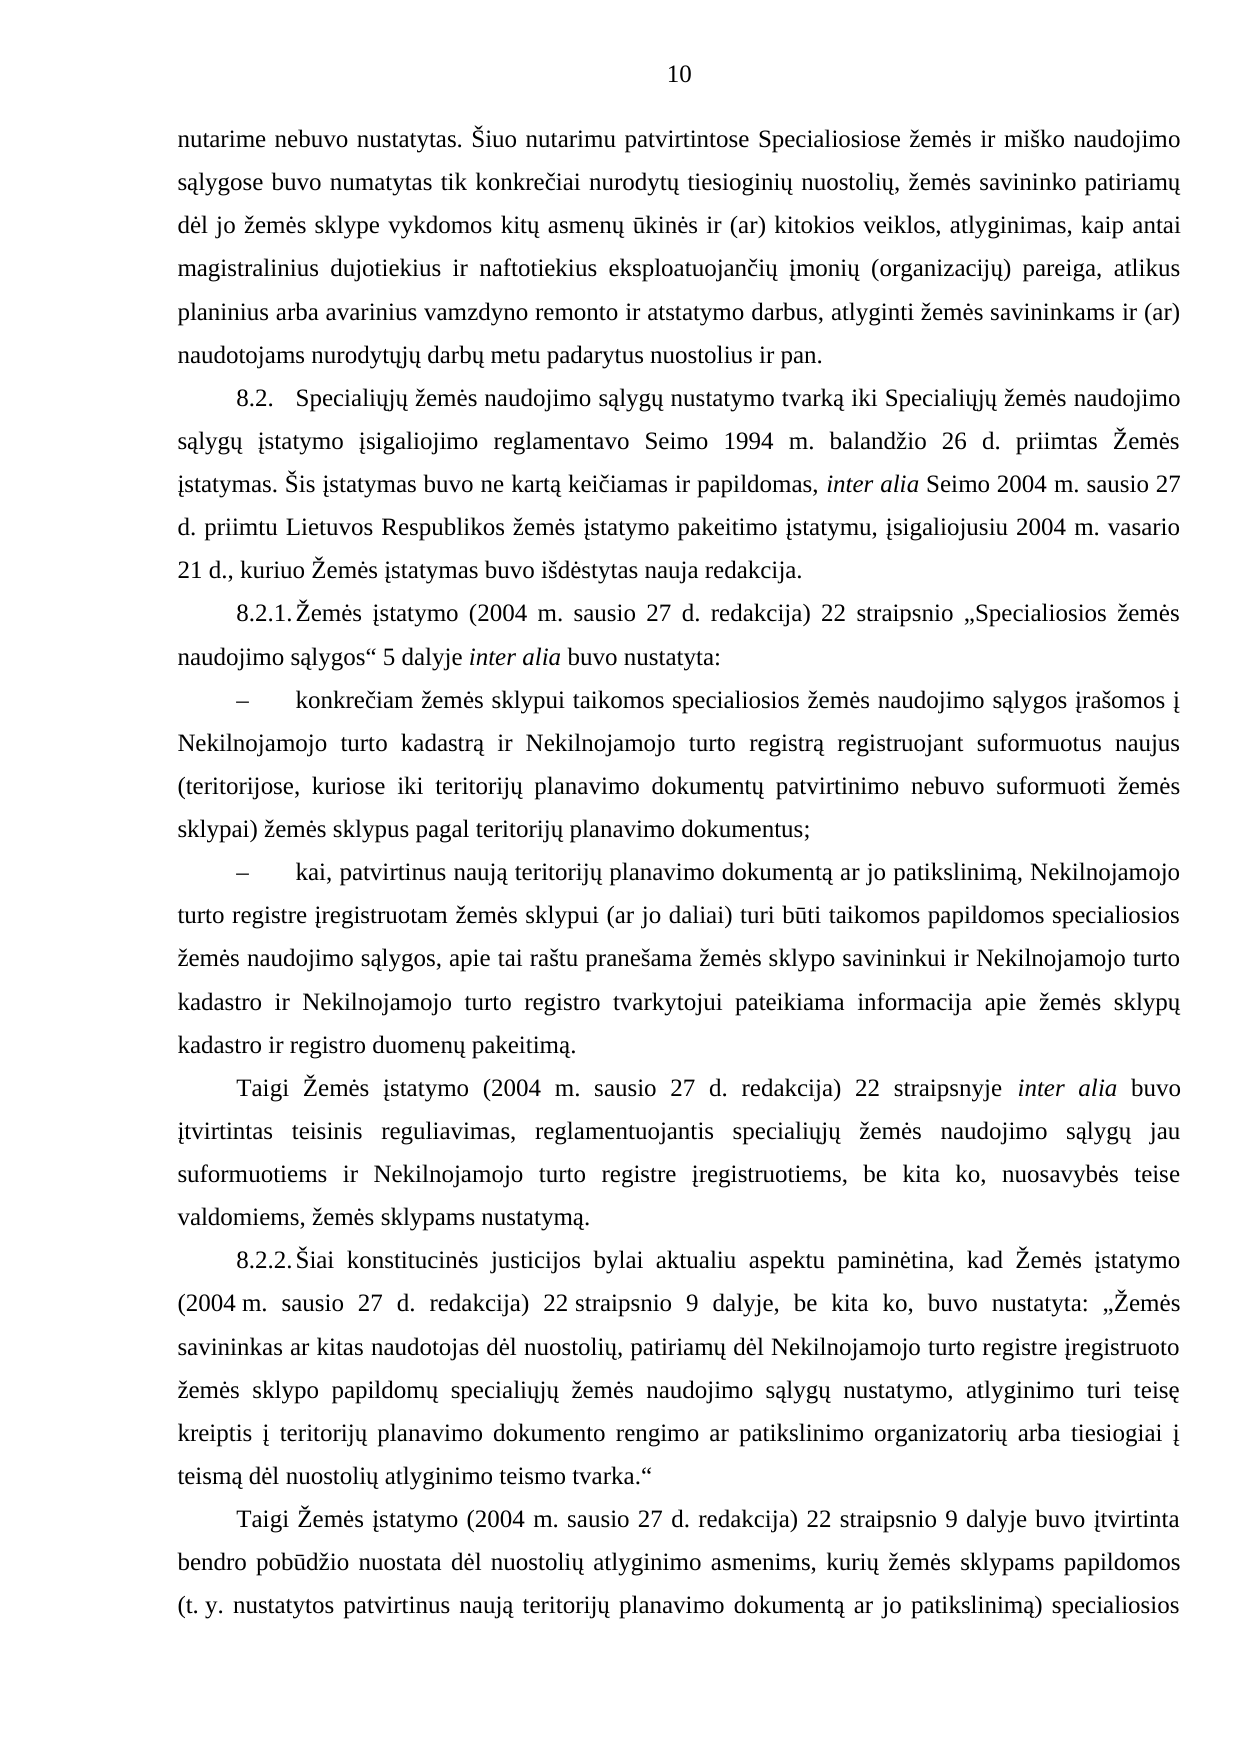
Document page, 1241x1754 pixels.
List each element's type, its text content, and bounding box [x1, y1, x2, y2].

text 8.2.1. Žemės įstatymo (2004 m. sausio 27 d. redakcija) 22 straipsnio „Specialiosios žemės naudojimo sąlygos“ 5 dalyje inter alia buvo nustatyta: [177, 598, 1181, 670]
text – kai, patvirtinus naują teritorijų planavimo dokumentą ar jo patikslinimą, Nekilnojamojo turto registre įregistruotam žemės sklypui (ar jo daliai) turi būti taikomos papildomos specialiosios žemės naudojimo sąlygos, apie tai raštu pranešama žemės sklypo savininkui ir Nekilnojamojo turto kadastro ir Nekilnojamojo turto registro tvarkytojui pateikiama informacija apie žemės sklypų kadastro ir registro duomenų pakeitimą. [177, 857, 1181, 1058]
text nutarime nebuvo nustatytas. Šiuo nutarimu patvirtintose Specialiosiose žemės ir miško naudojimo sąlygose buvo numatytas tik konkrečiai nurodytų tiesioginių nuostolių, žemės savininko patiriamų dėl jo žemės sklype vykdomos kitų asmenų ūkinės ir (ar) kitokios veiklos, atlyginimas, kaip antai magistralinius dujotiekius ir naftotiekius eksploatuojančių įmonių (organizacijų) pareiga, atlikus planinius arba avarinius vamzdyno remonto ir atstatymo darbus, atlyginti žemės savininkams ir (ar) naudotojams nurodytųjų darbų metu padarytus nuostolius ir pan. [177, 124, 1181, 368]
text 8.2. Specialiųjų žemės naudojimo sąlygų nustatymo tvarką iki Specialiųjų žemės naudojimo sąlygų įstatymo įsigaliojimo reglamentavo Seimo 1994 m. balandžio 26 d. priimtas Žemės įstatymas. Šis įstatymas buvo ne kartą keičiamas ir papildomas, inter alia Seimo 2004 m. sausio 27 d. priimtu Lietuvos Respublikos žemės įstatymo pakeitimo įstatymu, įsigaliojusiu 2004 m. vasario 21 d., kuriuo Žemės įstatymas buvo išdėstytas nauja redakcija. [177, 383, 1181, 584]
text Taigi Žemės įstatymo (2004 m. sausio 27 d. redakcija) 22 straipsnyje inter alia buvo įtvirtintas teisinis reguliavimas, reglamentuojantis specialiųjų žemės naudojimo sąlygų jau suformuotiems ir Nekilnojamojo turto registre įregistruotiems, be kita ko, nuosavybės teise valdomiems, žemės sklypams nustatymą. [177, 1073, 1181, 1231]
text – konkrečiam žemės sklypui taikomos specialiosios žemės naudojimo sąlygos įrašomos į Nekilnojamojo turto kadastrą ir Nekilnojamojo turto registrą registruojant suformuotus naujus (teritorijose, kuriose iki teritorijų planavimo dokumentų patvirtinimo nebuvo suformuoti žemės sklypai) žemės sklypus pagal teritorijų planavimo dokumentus; [177, 685, 1181, 843]
text 8.2.2. Šiai konstitucinės justicijos bylai aktualiu aspektu paminėtina, kad Žemės įstatymo (2004 m. sausio 27 d. redakcija) 22 straipsnio 9 dalyje, be kita ko, buvo nustatyta: „Žemės savininkas ar kitas naudotojas dėl nuostolių, patiriamų dėl Nekilnojamojo turto registre įregistruoto žemės sklypo papildomų specialiųjų žemės naudojimo sąlygų nustatymo, atlyginimo turi teisę kreiptis į teritorijų planavimo dokumento rengimo ar patikslinimo organizatorių arba tiesiogiai į teismą dėl nuostolių atlyginimo teismo tvarka.“ [177, 1245, 1181, 1490]
text Taigi Žemės įstatymo (2004 m. sausio 27 d. redakcija) 22 straipsnio 9 dalyje buvo įtvirtinta bendro pobūdžio nuostata dėl nuostolių atlyginimo asmenims, kurių žemės sklypams papildomos (t. y. nustatytos patvirtinus naują teritorijų planavimo dokumentą ar jo patikslinimą) specialiosios [177, 1504, 1181, 1619]
